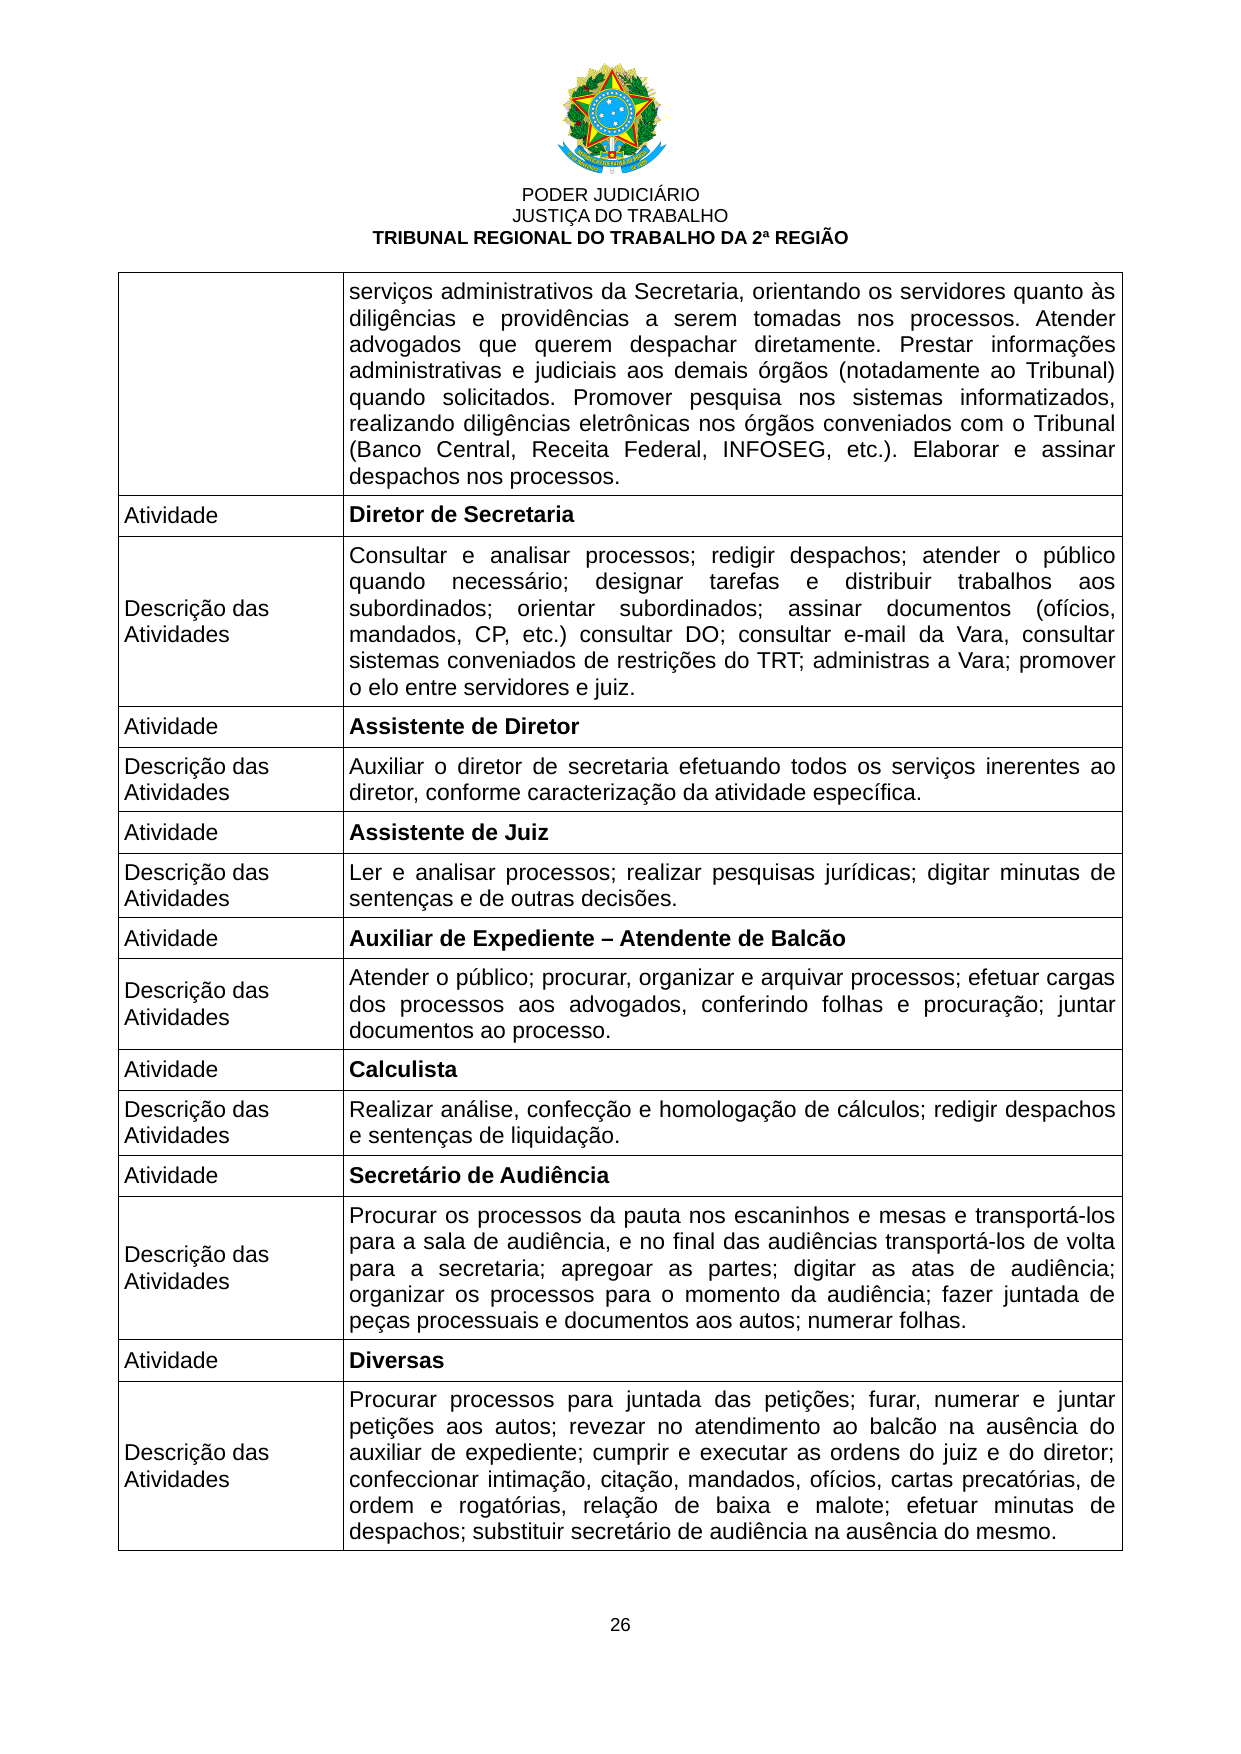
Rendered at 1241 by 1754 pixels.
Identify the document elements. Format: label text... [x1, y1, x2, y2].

table_cell Descrição das Atividades [119, 748, 343, 811]
table_cell Descrição das Atividades [119, 1197, 343, 1339]
table_cell Atividade [119, 1156, 343, 1196]
table_cell Auxiliar o diretor de secretaria efetuando todos os serviços inerentes ao diretor, conforme caracterização da atividade específica. [344, 748, 1122, 811]
table_cell Atividade [119, 707, 343, 747]
table_cell Calculista [344, 1050, 1122, 1090]
table_cell Diretor de Secretaria [344, 496, 1122, 536]
table_cell Ler e analisar processos; realizar pesquisas jurídicas; digitar minutas de sentenças e de outras decisões. [344, 854, 1122, 917]
table_cell Descrição das Atividades [119, 1091, 343, 1154]
table_cell Descrição das Atividades [119, 537, 343, 706]
table_cell Atividade [119, 918, 343, 958]
table_cell Realizar análise, confecção e homologação de cálculos; redigir despachos e sentenças de liquidação. [344, 1091, 1122, 1154]
table_cell Auxiliar de Expediente – Atendente de Balcão [344, 918, 1122, 958]
table_cell Descrição das Atividades [119, 959, 343, 1049]
table_cell serviços administrativos da Secretaria, orientando os servidores quanto às diligências e providências a serem tomadas nos processos. Atender advogados que querem despachar diretamente. Prestar informações administrativas e judiciais aos demais órgãos (notadamente ao Tribunal) quando solicitados. Promover pesquisa nos sistemas informatizados, realizando diligências eletrônicas nos órgãos conveniados com o Tribunal (Banco Central, Receita Federal, INFOSEG, etc.). Elaborar e assinar despachos nos processos. [344, 273, 1122, 495]
table_cell Consultar e analisar processos; redigir despachos; atender o público quando necessário; designar tarefas e distribuir trabalhos aos subordinados; orientar subordinados; assinar documentos (ofícios, mandados, CP, etc.) consultar DO; consultar e-mail da Vara, consultar sistemas conveniados de restrições do TRT; administras a Vara; promover o elo entre servidores e juiz. [344, 537, 1122, 706]
table_cell Atividade [119, 496, 343, 536]
table_cell Secretário de Audiência [344, 1156, 1122, 1196]
table_cell Atividade [119, 1050, 343, 1090]
table_cell Descrição das Atividades [119, 1382, 343, 1550]
table_cell Descrição das Atividades [119, 854, 343, 917]
table_cell Diversas [344, 1340, 1122, 1381]
table_cell Assistente de Diretor [344, 707, 1122, 747]
table_cell Atender o público; procurar, organizar e arquivar processos; efetuar cargas dos processos aos advogados, conferindo folhas e procuração; juntar documentos ao processo. [344, 959, 1122, 1049]
table_cell Atividade [119, 812, 343, 853]
table_cell Procurar processos para juntada das petições; furar, numerar e juntar petições aos autos; revezar no atendimento ao balcão na ausência do auxiliar de expediente; cumprir e executar as ordens do juiz e do diretor; confeccionar intimação, citação, mandados, ofícios, cartas precatórias, de ordem e rogatórias, relação de baixa e malote; efetuar minutas de despachos; substituir secretário de audiência na ausência do mesmo. [344, 1382, 1122, 1550]
table_cell Atividade [119, 1340, 343, 1381]
table_cell Assistente de Juiz [344, 812, 1122, 853]
table_cell [119, 273, 343, 495]
table_cell Procurar os processos da pauta nos escaninhos e mesas e transportá-los para a sala de audiência, e no final das audiências transportá-los de volta para a secretaria; apregoar as partes; digitar as atas de audiência; organizar os processos para o momento da audiência; fazer juntada de peças processuais e documentos aos autos; numerar folhas. [344, 1197, 1122, 1339]
